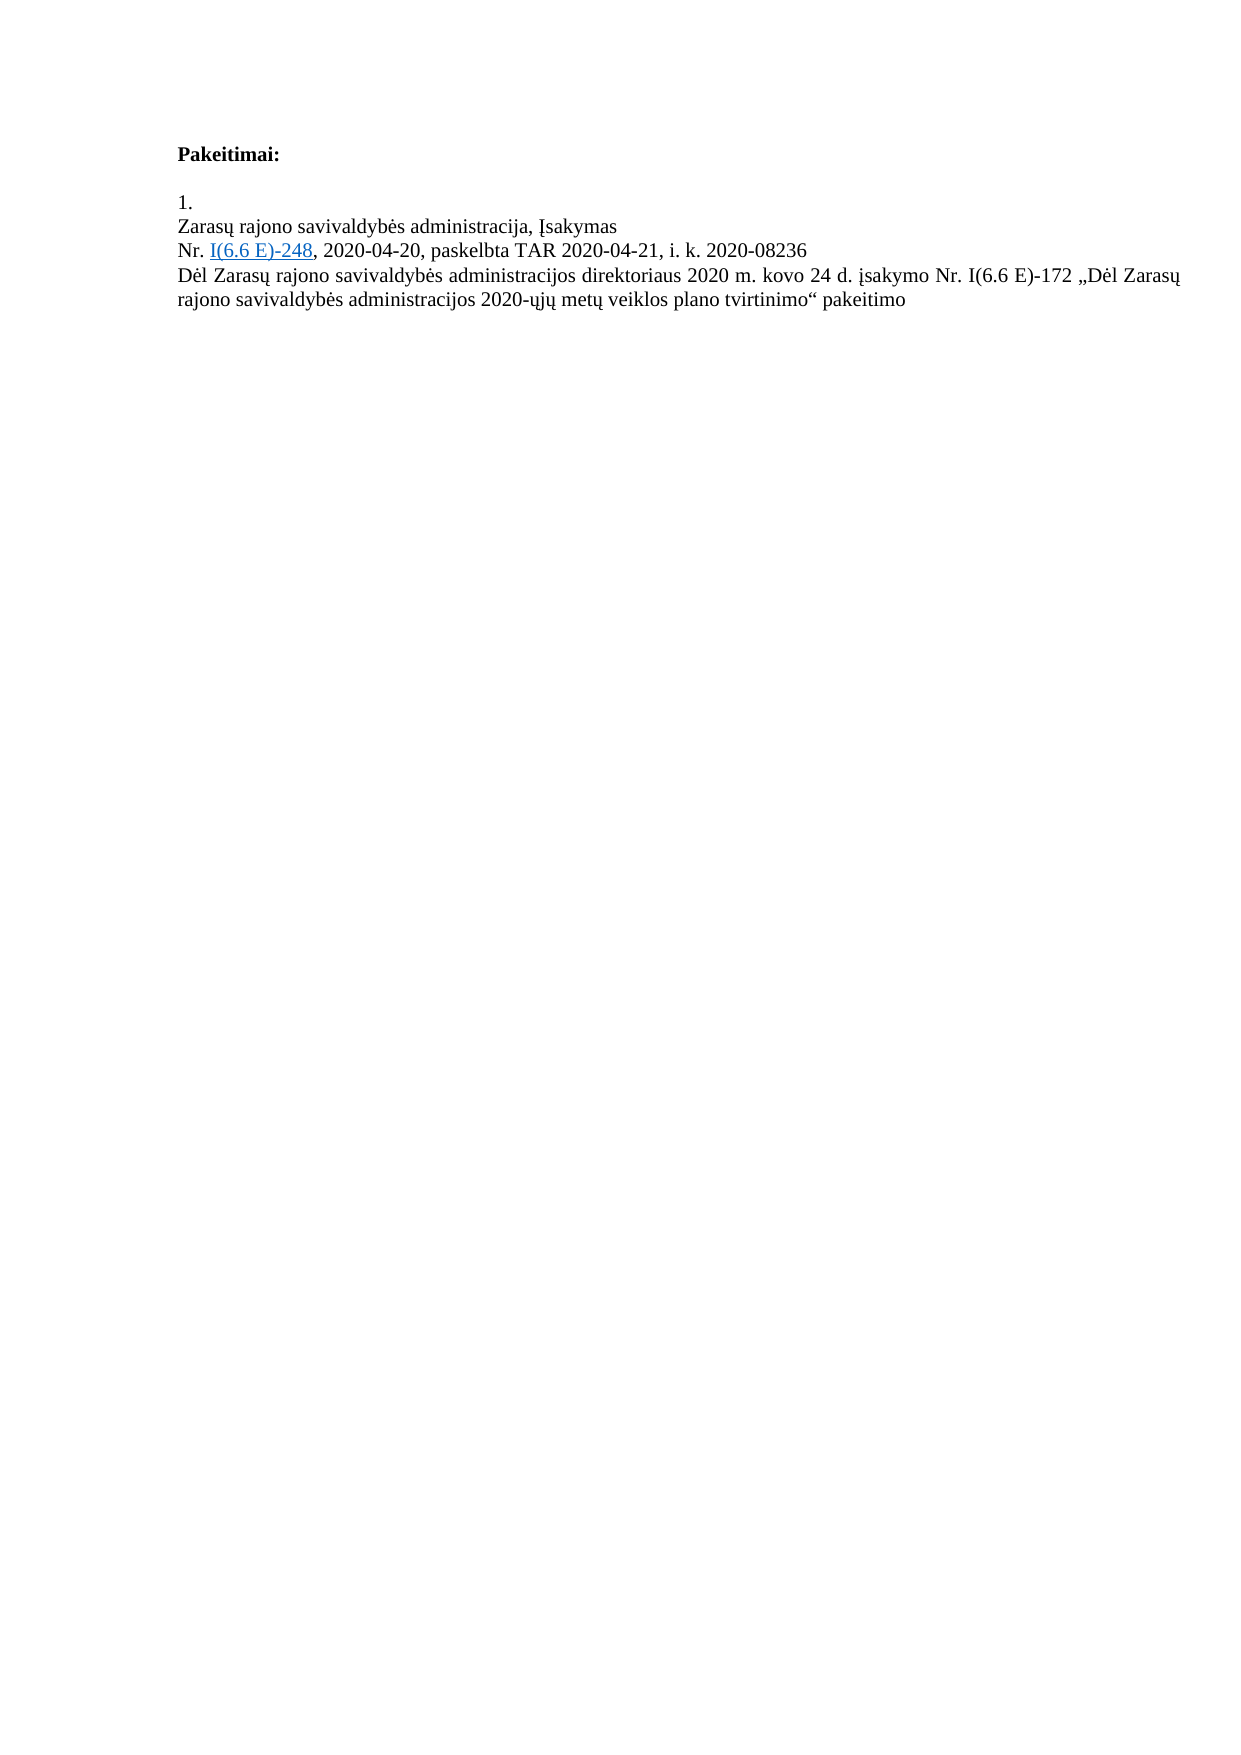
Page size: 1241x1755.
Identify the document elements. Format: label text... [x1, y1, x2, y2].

text 1. [177, 190, 1181, 214]
text Nr. I(6.6 E)-248, 2020-04-20, paskelbta TAR 2020-04-21, i. k. 2020-08236 [177, 238, 1181, 262]
text Dėl Zarasų rajono savivaldybės administracijos direktoriaus 2020 m. kovo 24 d. įsakymo Nr. I(6.6 E)-172 „Dėl Zarasų rajono savivaldybės administracijos 2020-ųjų metų veiklos plano tvirtinimo“ pakeitimo [177, 262, 1181, 311]
text Pakeitimai: [177, 142, 1181, 166]
text Zarasų rajono savivaldybės administracija, Įsakymas [177, 214, 1181, 238]
